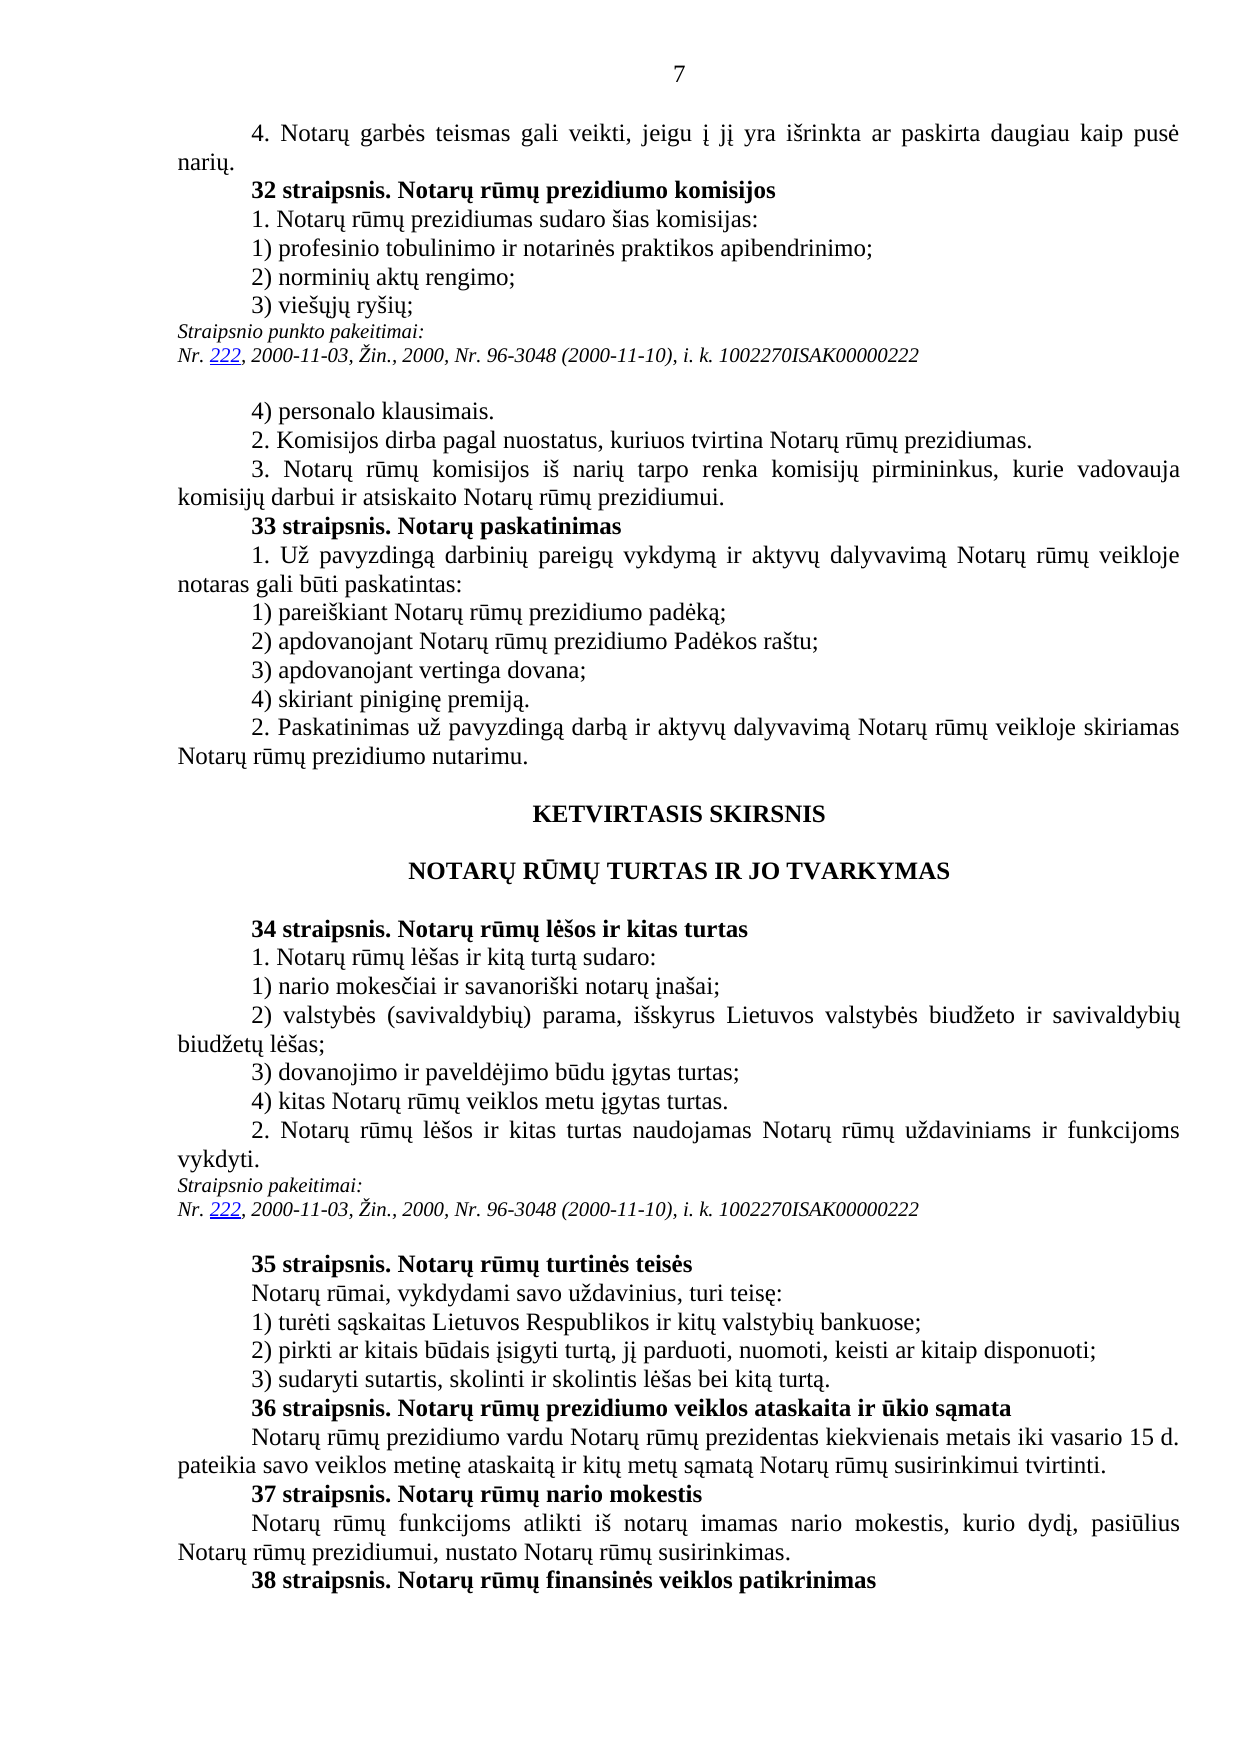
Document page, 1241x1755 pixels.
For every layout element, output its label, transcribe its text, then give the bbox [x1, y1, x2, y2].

text 2. Notarų rūmų lėšos ir kitas turtas naudojamas Notarų rūmų uždaviniams ir funkcijoms vykdyti. [177, 1115, 1181, 1172]
text 36 straipsnis. Notarų rūmų prezidiumo veiklos ataskaita ir ūkio sąmata [177, 1393, 1181, 1422]
text NOTARŲ RŪMŲ TURTAS IR JO TVARKYMAS [177, 856, 1181, 885]
text 35 straipsnis. Notarų rūmų turtinės teisės [177, 1249, 1181, 1278]
text 3. Notarų rūmų komisijos iš narių tarpo renka komisijų pirmininkus, kurie vadovauja komisijų darbui ir atsiskaito Notarų rūmų prezidiumui. [177, 454, 1181, 511]
text 34 straipsnis. Notarų rūmų lėšos ir kitas turtas [177, 914, 1181, 942]
text 3) sudaryti sutartis, skolinti ir skolintis lėšas bei kitą turtą. [177, 1364, 1181, 1393]
text 1. Notarų rūmų lėšas ir kitą turtą sudaro: [177, 942, 1181, 971]
text 3) viešųjų ryšių; [177, 291, 1181, 319]
text 3) apdovanojant vertinga dovana; [177, 655, 1181, 684]
text 33 straipsnis. Notarų paskatinimas [177, 511, 1181, 540]
text Notarų rūmų prezidiumo vardu Notarų rūmų prezidentas kiekvienais metais iki vasario 15 d. pateikia savo veiklos metinę ataskaitą ir kitų metų sąmatą Notarų rūmų susirinkimui tvirtinti. [177, 1422, 1181, 1479]
text Straipsnio punkto pakeitimai: [177, 319, 1181, 343]
text Notarų rūmų funkcijoms atlikti iš notarų imamas nario mokestis, kurio dydį, pasiūlius Notarų rūmų prezidiumui, nustato Notarų rūmų susirinkimas. [177, 1508, 1181, 1566]
text 1) profesinio tobulinimo ir notarinės praktikos apibendrinimo; [177, 233, 1181, 262]
text 1) nario mokesčiai ir savanoriški notarų įnašai; [177, 971, 1181, 1000]
text 1. Už pavyzdingą darbinių pareigų vykdymą ir aktyvų dalyvavimą Notarų rūmų veikloje notaras gali būti paskatintas: [177, 540, 1181, 597]
text Nr. 222, 2000-11-03, Žin., 2000, Nr. 96-3048 (2000-11-10), i. k. 1002270ISAK00000222 [177, 1197, 1181, 1221]
text Nr. 222, 2000-11-03, Žin., 2000, Nr. 96-3048 (2000-11-10), i. k. 1002270ISAK00000222 [177, 343, 1181, 367]
text Notarų rūmai, vykdydami savo uždavinius, turi teisę: [177, 1278, 1181, 1307]
text 2. Paskatinimas už pavyzdingą darbą ir aktyvų dalyvavimą Notarų rūmų veikloje skiriamas Notarų rūmų prezidiumo nutarimu. [177, 712, 1181, 770]
text 4) kitas Notarų rūmų veiklos metu įgytas turtas. [177, 1086, 1181, 1115]
text 2) pirkti ar kitais būdais įsigyti turtą, jį parduoti, nuomoti, keisti ar kitaip disponuoti; [177, 1336, 1181, 1364]
text 1) pareiškiant Notarų rūmų prezidiumo padėką; [177, 597, 1181, 626]
text 4. Notarų garbės teismas gali veikti, jeigu į jį yra išrinkta ar paskirta daugiau kaip pusė narių. [177, 118, 1181, 176]
text 1. Notarų rūmų prezidiumas sudaro šias komisijas: [177, 204, 1181, 233]
text 4) personalo klausimais. [177, 396, 1181, 425]
text 2. Komisijos dirba pagal nuostatus, kuriuos tvirtina Notarų rūmų prezidiumas. [177, 425, 1181, 454]
text 3) dovanojimo ir paveldėjimo būdu įgytas turtas; [177, 1057, 1181, 1086]
text 4) skiriant piniginę premiją. [177, 684, 1181, 712]
text 2) apdovanojant Notarų rūmų prezidiumo Padėkos raštu; [177, 626, 1181, 655]
text KETVIRTASIS SKIRSNIS [177, 799, 1181, 827]
text 1) turėti sąskaitas Lietuvos Respublikos ir kitų valstybių bankuose; [177, 1307, 1181, 1336]
text 2) norminių aktų rengimo; [177, 262, 1181, 291]
text 2) valstybės (savivaldybių) parama, išskyrus Lietuvos valstybės biudžeto ir savivaldybių biudžetų lėšas; [177, 1000, 1181, 1057]
text 38 straipsnis. Notarų rūmų finansinės veiklos patikrinimas [177, 1566, 1181, 1594]
text 32 straipsnis. Notarų rūmų prezidiumo komisijos [177, 176, 1181, 204]
text 37 straipsnis. Notarų rūmų nario mokestis [177, 1479, 1181, 1508]
text Straipsnio pakeitimai: [177, 1172, 1181, 1197]
